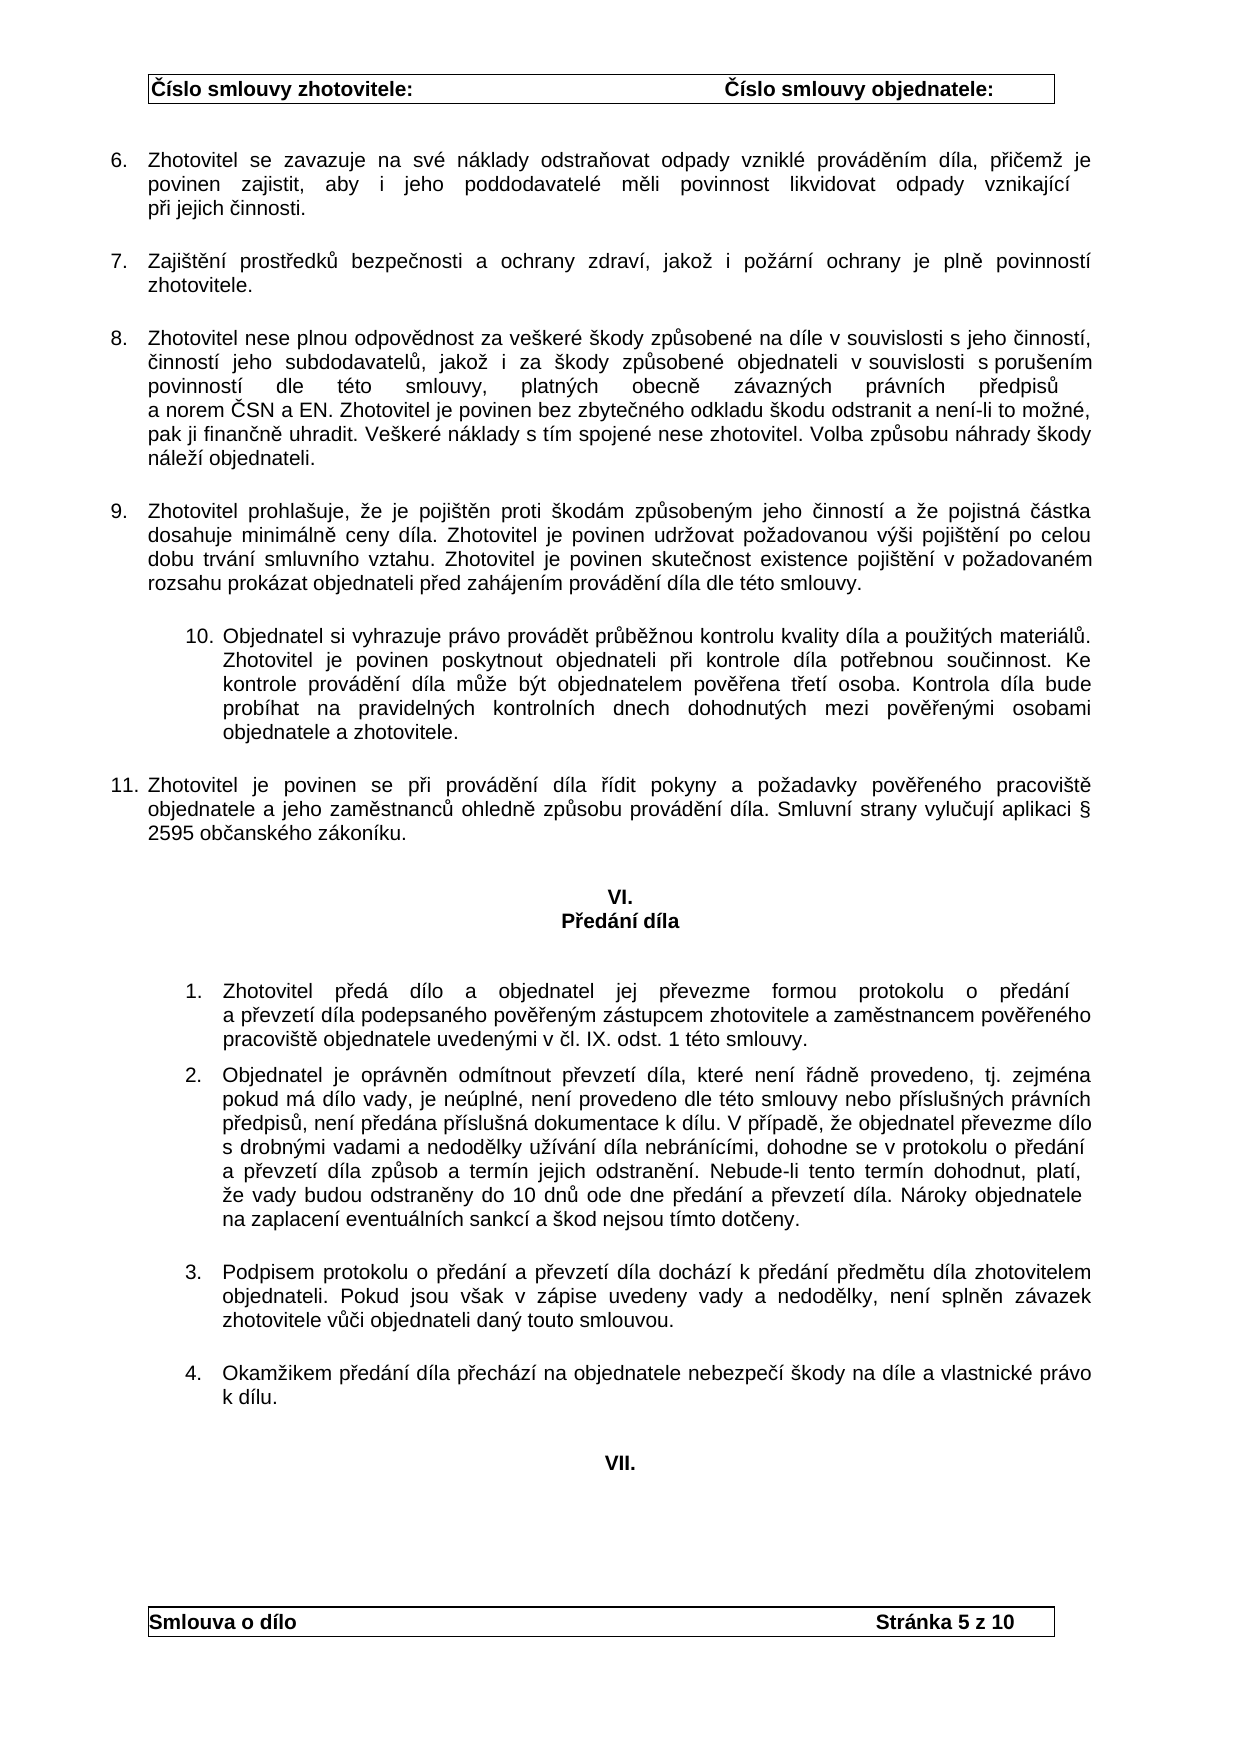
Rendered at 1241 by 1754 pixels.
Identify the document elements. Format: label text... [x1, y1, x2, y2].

list Okamžikem předání díla přechází na objednatele nebezpečí škody na díle a vlastnické právo k dílu. [185, 1361, 1093, 1409]
list Zhotovitel se zavazuje na své náklady odstraňovat odpady vzniklé prováděním díla, přičemž je povinen zajistit, aby i jeho poddodavatelé měli povinnost likvidovat odpady vznikající při jejich činnosti. [110, 148, 1093, 219]
list Zhotovitel prohlašuje, že je pojištěn proti škodám způsobeným jeho činností a že pojistná částka dosahuje minimálně ceny díla. Zhotovitel je povinen udržovat požadovanou výši pojištění po celou dobu trvání smluvního vztahu. Zhotovitel je povinen skutečnost existence pojištění v požadovaném rozsahu prokázat objednateli před zahájením provádění díla dle této smlouvy. [110, 499, 1093, 594]
list Zajištění prostředků bezpečnosti a ochrany zdraví, jakož i požární ochrany je plně povinností zhotovitele. [110, 249, 1093, 297]
list Zhotovitel nese plnou odpovědnost za veškeré škody způsobené na díle v souvislosti s jeho činností, činností jeho subdodavatelů, jakož i za škody způsobené objednateli v souvislosti s porušením povinností dle této smlouvy, platných obecně závazných právních předpisů a norem ČSN a EN. Zhotovitel je povinen bez zbytečného odkladu škodu odstranit a není-li to možné, pak ji finančně uhradit. Veškeré náklady s tím spojené nese zhotovitel. Volba způsobu náhrady škody náleží objednateli. [110, 326, 1093, 469]
list Zhotovitel je povinen se při provádění díla řídit pokyny a požadavky pověřeného pracoviště objednatele a jeho zaměstnanců ohledně způsobu provádění díla. Smluvní strany vylučují aplikaci § 2595 občanského zákoníku. [110, 773, 1093, 844]
list Zhotovitel předá dílo a objednatel jej převezme formou protokolu o předání a převzetí díla podepsaného pověřeným zástupcem zhotovitele a zaměstnancem pověřeného pracoviště objednatele uvedenými v čl. IX. odst. 1 této smlouvy. [185, 978, 1093, 1050]
text VII. [148, 1450, 1093, 1474]
text VI. [148, 885, 1093, 909]
list Objednatel si vyhrazuje právo provádět průběžnou kontrolu kvality díla a použitých materiálů. Zhotovitel je povinen poskytnout objednateli při kontrole díla potřebnou součinnost. Ke kontrole provádění díla může být objednatelem pověřena třetí osoba. Kontrola díla bude probíhat na pravidelných kontrolních dnech dohodnutých mezi pověřenými osobami objednatele a zhotovitele. [185, 624, 1093, 743]
list Objednatel je oprávněn odmítnout převzetí díla, které není řádně provedeno, tj. zejména pokud má dílo vady, je neúplné, není provedeno dle této smlouvy nebo příslušných právních předpisů, není předána příslušná dokumentace k dílu. V případě, že objednatel převezme dílo s drobnými vadami a nedodělky užívání díla nebránícími, dohodne se v protokolu o předání a převzetí díla způsob a termín jejich odstranění. Nebude-li tento termín dohodnut, platí, že vady budou odstraněny do 10 dnů ode dne předání a převzetí díla. Nároky objednatele na zaplacení eventuálních sankcí a škod nejsou tímto dotčeny. [185, 1063, 1093, 1231]
subtitle Předání díla [148, 909, 1093, 933]
list Podpisem protokolu o předání a převzetí díla dochází k předání předmětu díla zhotovitelem objednateli. Pokud jsou však v zápise uvedeny vady a nedodělky, není splněn závazek zhotovitele vůči objednateli daný touto smlouvou. [185, 1260, 1093, 1332]
